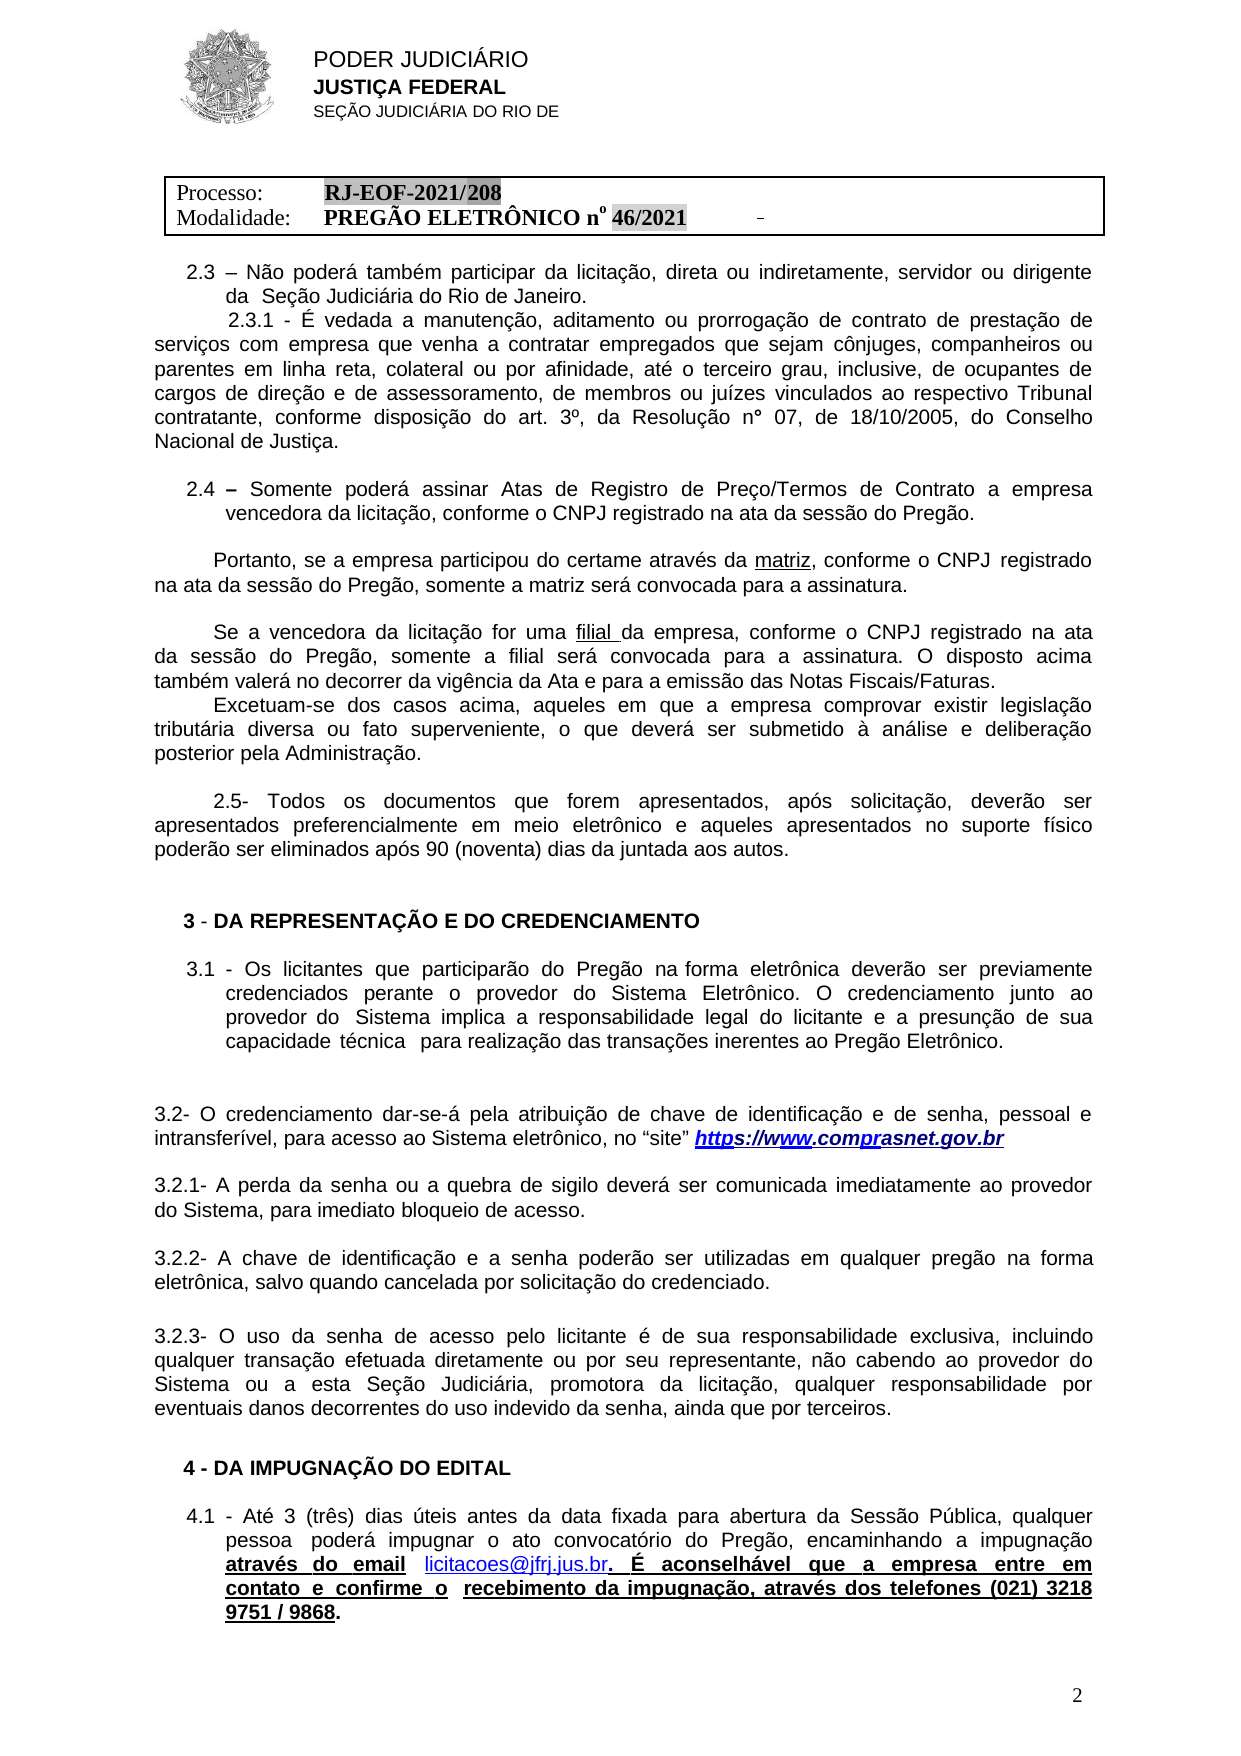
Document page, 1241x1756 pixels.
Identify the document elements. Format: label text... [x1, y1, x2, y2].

table_cell Modalidade: PREGÃO ELETRÔNICO no 46/2021 [166, 205, 1103, 234]
table_header 208 [467, 178, 501, 205]
text 3.2.3- O uso da senha de acesso pelo licitante é de sua responsabilidade exclusiva, incluindo qualquer transação efetuada diretamente ou por seu representante, não cabendo ao provedor do Sistema ou a esta Seção Judiciária, promotora da licitação, qualquer responsabilidade por eventuais danos decorrentes do uso indevido da senha, ainda que por terceiros. [154, 1324, 1093, 1420]
text Portanto, se a empresa participou do certame através da matriz, conforme o CNPJ registrado na ata da sessão do Pregão, somente a matriz será convocada para a assinatura. [154, 548, 1093, 596]
table_header Processo: [166, 178, 324, 205]
text 3.2- O credenciamento dar-se-á pela atribuição de chave de identificação e de senha, pessoal e intransferível, para acesso ao Sistema eletrônico, no “site” https://www.comprasnet.gov.br [154, 1101, 1092, 1149]
text 2.3.1 - É vedada a manutenção, aditamento ou prorrogação de contrato de prestação de serviços com empresa que venha a contratar empregados que sejam cônjuges, companheiros ou parentes em linha reta, colateral ou por afinidade, até o terceiro grau, inclusive, de ocupantes de cargos de direção e de assessoramento, de membros ou juízes vinculados ao respectivo Tribunal contratante, conforme disposição do art. 3º, da Resolução n° 07, de 18/10/2005, do Conselho Nacional de Justiça. [154, 308, 1093, 453]
text 2.5- Todos os documentos que forem apresentados, após solicitação, deverão ser apresentados preferencialmente em meio eletrônico e aqueles apresentados no suporte físico poderão ser eliminados após 90 (noventa) dias da juntada aos autos. [154, 789, 1092, 861]
text 3.2.1- A perda da senha ou a quebra de sigilo deverá ser comunicada imediatamente ao provedor do Sistema, para imediato bloqueio de acesso. [154, 1173, 1092, 1221]
list - Os licitantes que participarão do Pregão na forma eletrônica deverão ser previamente credenciados perante o provedor do Sistema Eletrônico. O credenciamento junto ao provedor do Sistema implica a responsabilidade legal do licitante e a presunção de sua capacidade técnica para realização das transações inerentes ao Pregão Eletrônico. [186, 957, 1093, 1053]
text 3.2.2- A chave de identificação e a senha poderão ser utilizadas em qualquer pregão na forma eletrônica, salvo quando cancelada por solicitação do credenciado. [154, 1245, 1094, 1293]
table_header RJ-EOF-2021/ [324, 178, 467, 205]
text Se a vencedora da licitação for uma filial da empresa, conforme o CNPJ registrado na ata da sessão do Pregão, somente a filial será convocada para a assinatura. O disposto acima também valerá no decorrer da vigência da Ata e para a emissão das Notas Fiscais/Faturas. [154, 620, 1093, 692]
list – Somente poderá assinar Atas de Registro de Preço/Termos de Contrato a empresa vencedora da licitação, conforme o CNPJ registrado na ata da sessão do Pregão. [186, 476, 1093, 524]
list - DA REPRESENTAÇÃO E DO CREDENCIAMENTO [183, 908, 1116, 932]
list – Não poderá também participar da licitação, direta ou indiretamente, servidor ou dirigente da Seção Judiciária do Rio de Janeiro. [186, 260, 1092, 308]
list - Até 3 (três) dias úteis antes da data fixada para abertura da Sessão Pública, qualquer pessoa poderá impugnar o ato convocatório do Pregão, encaminhando a impugnação através do email licitacoes@jfrj.jus.br. É aconselhável que a empresa entre em contato e confirme o recebimento da impugnação, através dos telefones (021) 3218 9751 / 9868. [186, 1504, 1093, 1624]
list - DA IMPUGNAÇÃO DO EDITAL [183, 1456, 1116, 1480]
text Excetuam-se dos casos acima, aqueles em que a empresa comprovar existir legislação tributária diversa ou fato superveniente, o que deverá ser submetido à análise e deliberação posterior pela Administração. [154, 692, 1093, 765]
table_header [501, 178, 1103, 205]
